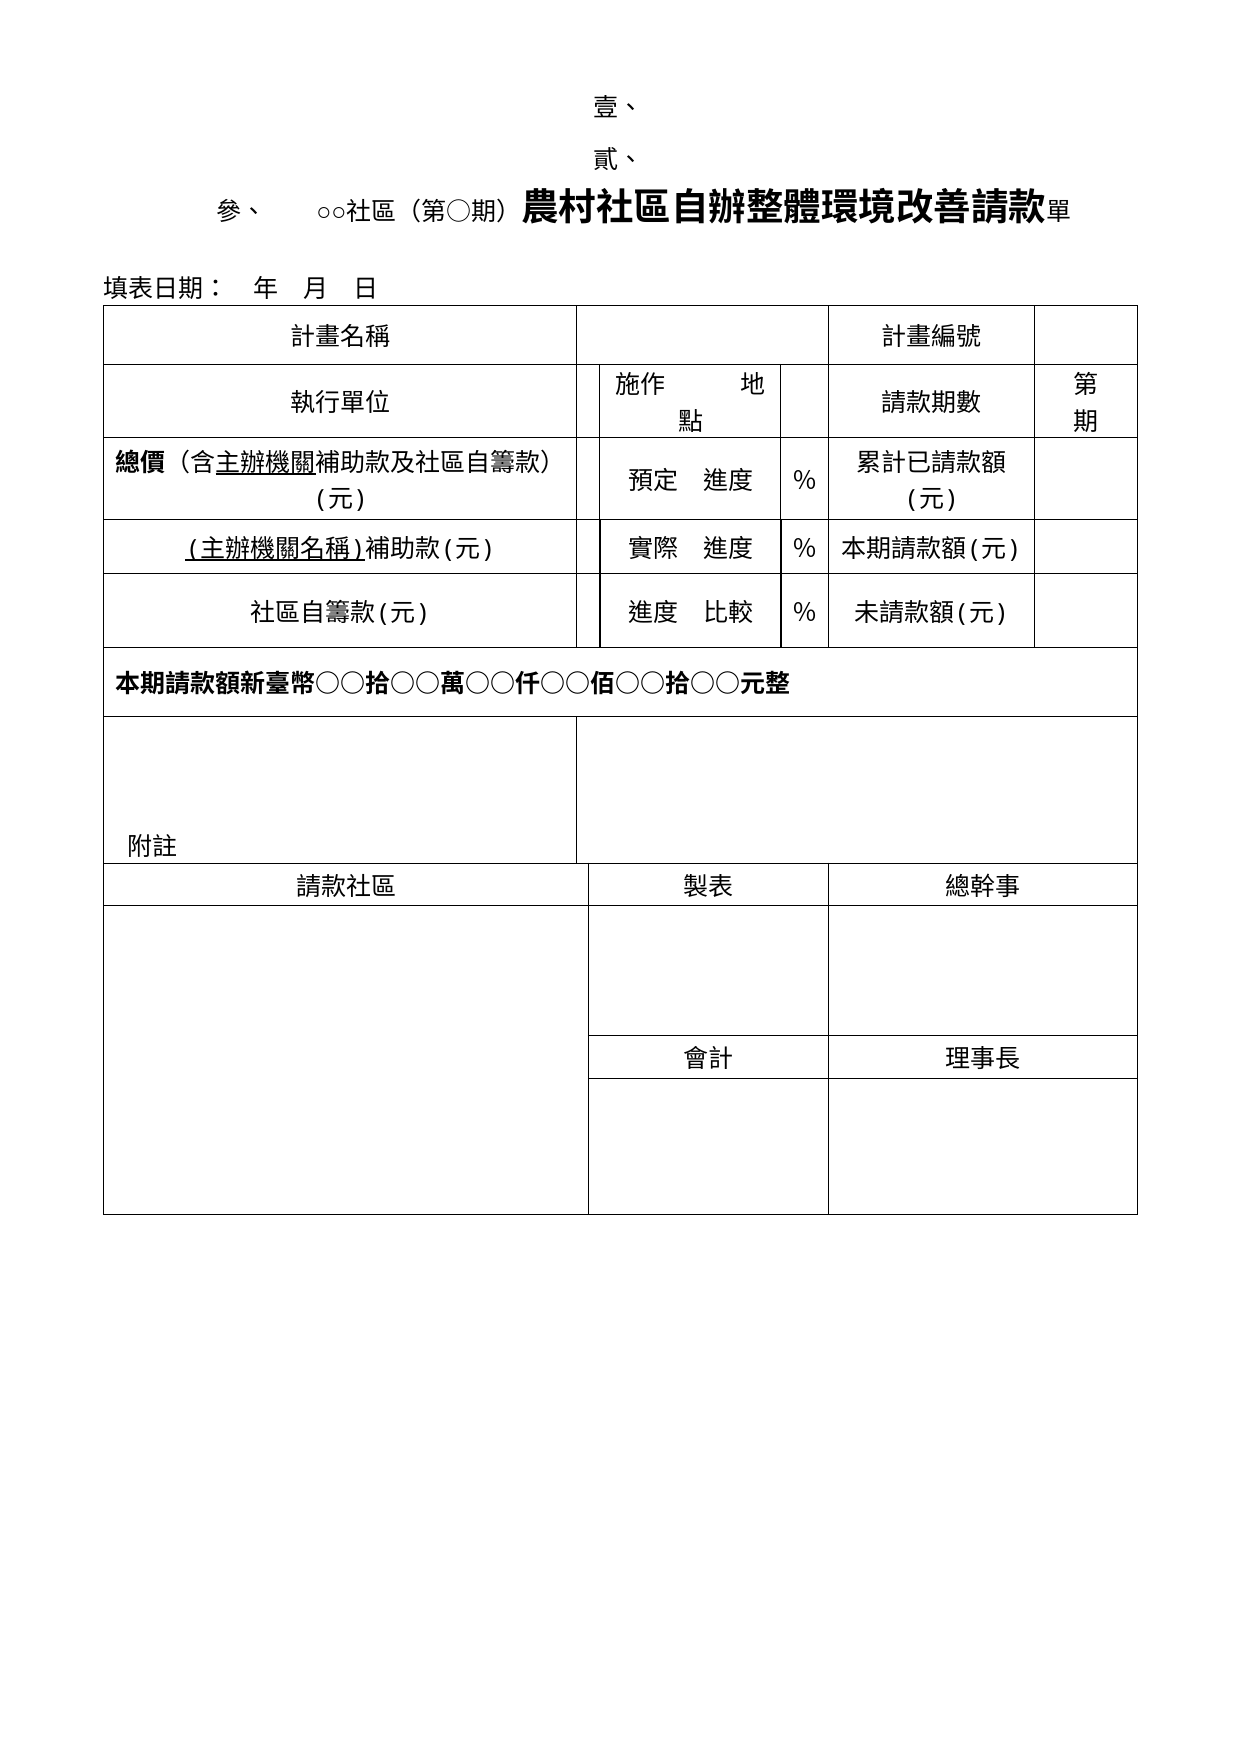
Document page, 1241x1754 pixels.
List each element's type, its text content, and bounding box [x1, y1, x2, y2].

table_cell 執行單位 [104, 365, 576, 437]
table_cell 社區自籌款(元) [104, 574, 576, 647]
table_cell 本期請款額新臺幣○○拾○○萬○○仟○○佰○○拾○○元整 [104, 648, 1137, 716]
text 填表日期： 年 月 日 [103, 269, 1137, 305]
table_cell ％ [782, 520, 828, 573]
table_cell 預定 進度 [600, 438, 780, 519]
table_cell [577, 717, 1137, 862]
table_cell 本期請款額(元) [829, 520, 1034, 573]
table_cell [104, 906, 588, 1213]
table_cell 會計 [589, 1036, 828, 1078]
table_cell [577, 520, 599, 573]
table_cell 附註 [104, 717, 576, 862]
table_header [1035, 306, 1137, 364]
table_cell ％ [781, 438, 828, 519]
table_cell [589, 906, 828, 1035]
table_cell 進度 比較 [601, 574, 780, 647]
table_cell 施作 地點 [600, 365, 780, 437]
table_cell 第 期 [1035, 365, 1137, 437]
table_cell [781, 365, 828, 437]
table_cell 理事長 [829, 1036, 1137, 1078]
table_cell 總價（含主辦機關補助款及社區自籌款）(元) [104, 438, 576, 519]
table_cell 請款社區 [104, 864, 588, 905]
table_cell 累計已請款額(元) [829, 438, 1034, 519]
table_cell [577, 438, 599, 519]
table_cell [1035, 574, 1137, 647]
table_header 計畫編號 [829, 306, 1034, 364]
table_cell 實際 進度 [601, 520, 780, 573]
table_cell [589, 1079, 828, 1213]
subtitle ○○社區（第○期）農村社區自辦整體環境改善請款單 [118, 179, 1169, 231]
table_header [577, 306, 828, 364]
table_cell [577, 574, 599, 647]
table_header 計畫名稱 [104, 306, 576, 364]
table_cell 請款期數 [829, 365, 1034, 437]
table_cell 製表 [589, 864, 828, 905]
table_cell [829, 906, 1137, 1035]
table_cell 總幹事 [829, 864, 1137, 905]
table_cell 未請款額(元) [829, 574, 1034, 647]
table_cell ％ [782, 574, 828, 647]
table_cell (主辦機關名稱)補助款(元) [104, 520, 576, 573]
table_cell [829, 1079, 1137, 1213]
table_cell [1035, 438, 1137, 519]
table_cell [577, 365, 599, 437]
table_cell [1035, 520, 1137, 573]
